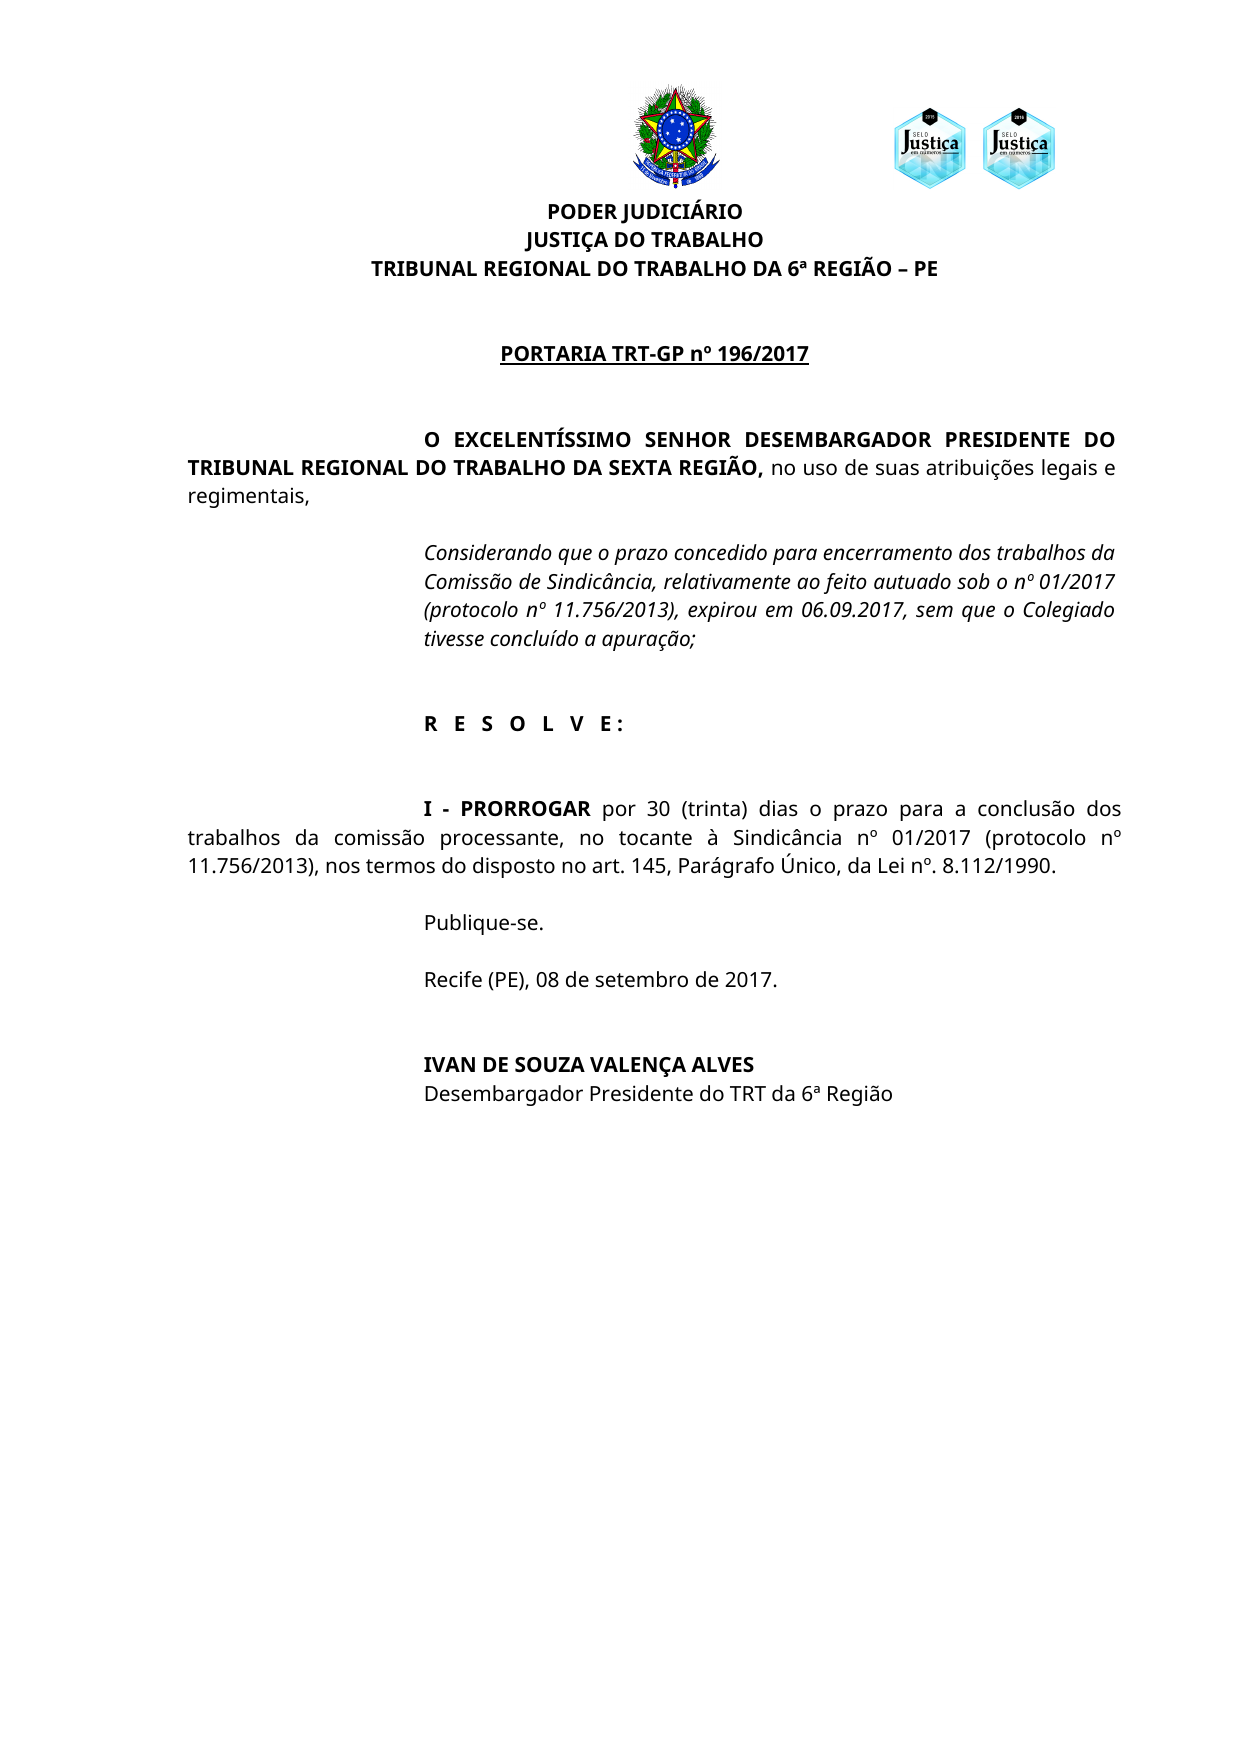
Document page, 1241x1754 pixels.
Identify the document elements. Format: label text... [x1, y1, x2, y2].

picture [628, 81, 722, 190]
text Desembargador Presidente do TRT da 6ª Região [423, 1079, 1122, 1107]
text Recife (PE), 08 de setembro de 2017. [187, 965, 1122, 993]
text Publique-se. [187, 908, 1122, 937]
text O EXCELENTÍSSIMO SENHOR DESEMBARGADOR PRESIDENTE DO TRIBUNAL REGIONAL DO TRABALHO DA SEXTA REGIÃO, no uso de suas atribuições legais e regimentais, [187, 425, 1116, 510]
text I - PRORROGAR por 30 (trinta) dias o prazo para a conclusão dos trabalhos da comissão processante, no tocante à Sindicância nº 01/2017 (protocolo nº 11.756/2013), nos termos do disposto no art. 145, Parágrafo Único, da Lei nº. 8.112/1990. [187, 794, 1122, 880]
subtitle IVAN DE SOUZA VALENÇA ALVES [423, 1050, 1122, 1079]
text PORTARIA TRT-GP nº 196/2017 [187, 339, 1122, 368]
picture [893, 107, 1056, 190]
text R E S O L V E : [187, 709, 1122, 737]
text Considerando que o prazo concedido para encerramento dos trabalhos da Comissão de Sindicância, relativamente ao feito autuado sob o nº 01/2017 (protocolo nº 11.756/2013), expirou em 06.09.2017, sem que o Colegiado tivesse concluído a apuração; [423, 538, 1116, 652]
